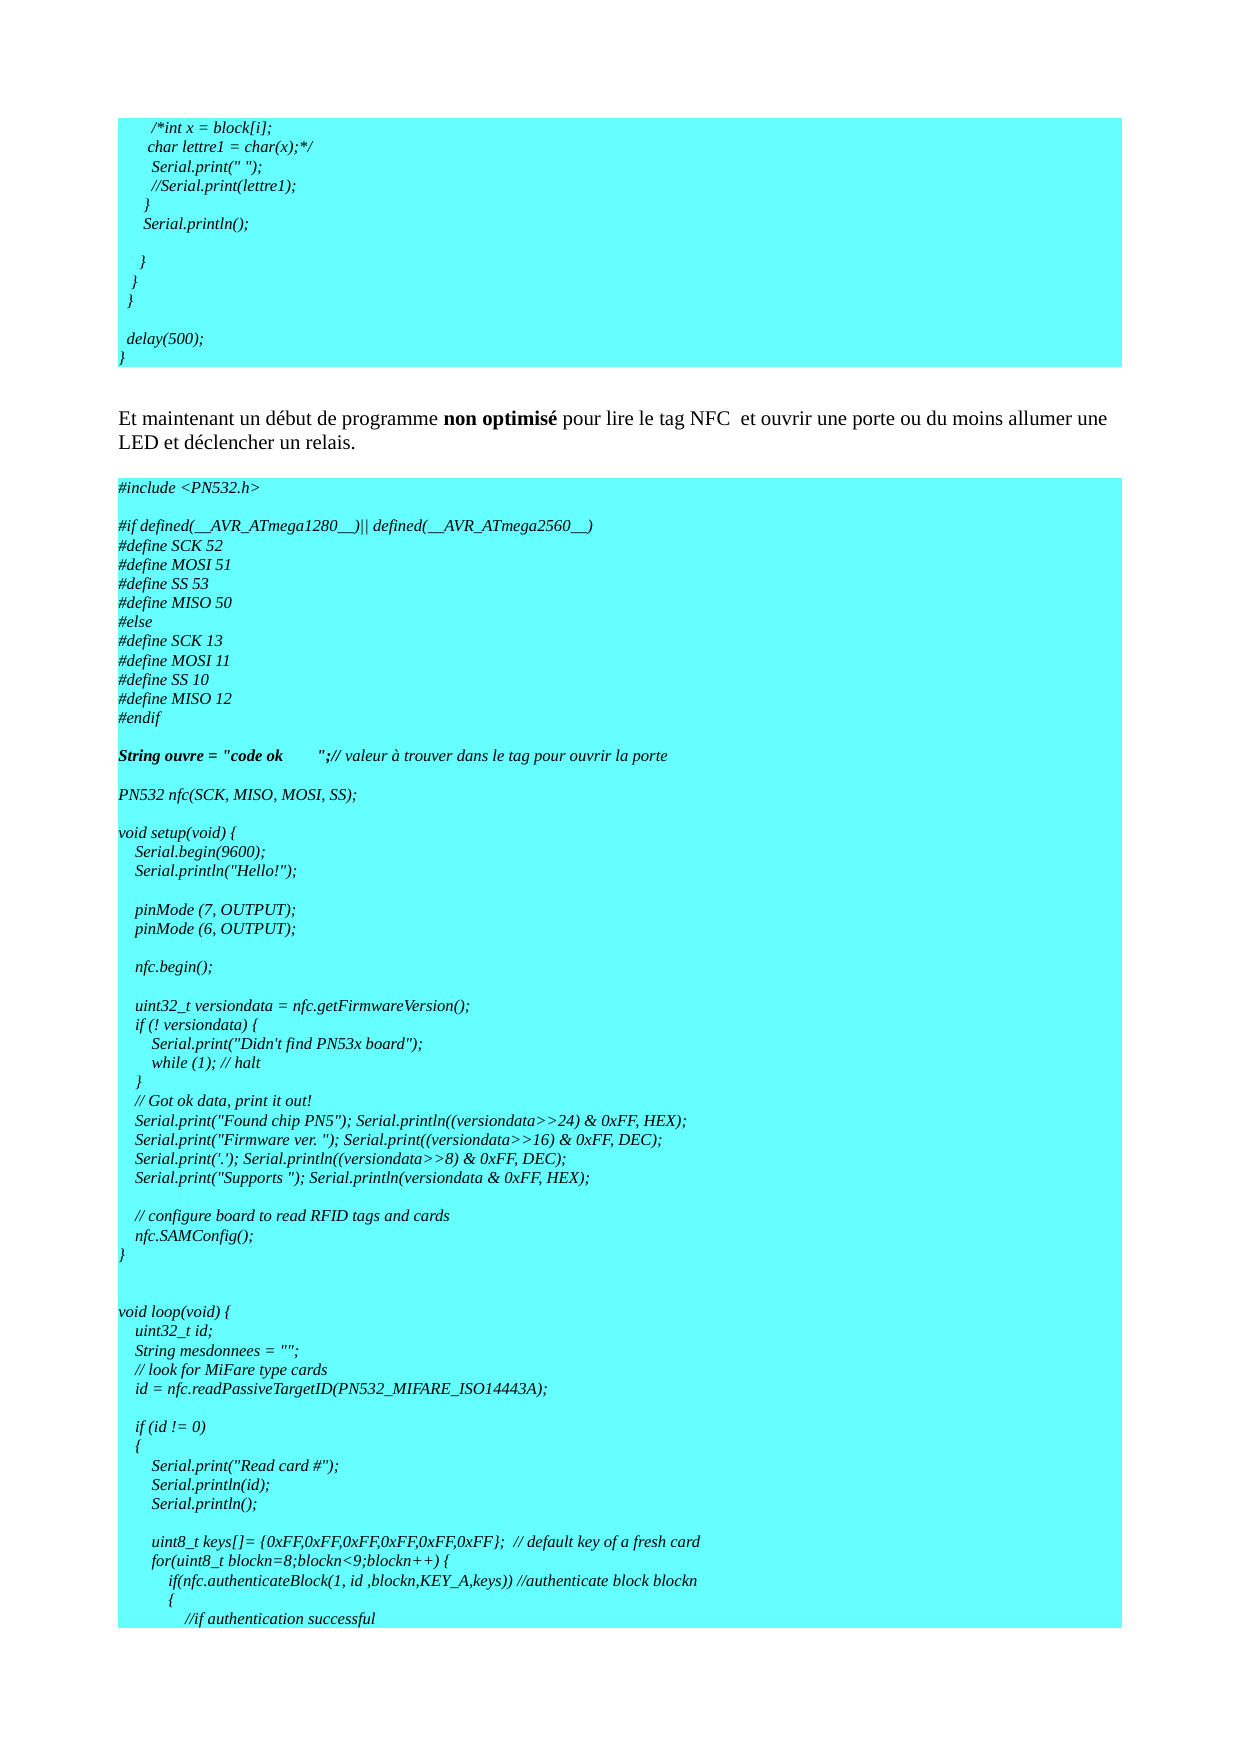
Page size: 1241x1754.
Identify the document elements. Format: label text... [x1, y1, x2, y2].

text uint32_t id; [118, 1321, 1122, 1340]
text #define SS 53 [118, 574, 1122, 593]
text #define MOSI 51 [118, 554, 1122, 574]
text { [118, 1436, 1122, 1455]
text if (! versiondata) { [118, 1014, 1122, 1034]
text #define SCK 52 [118, 535, 1122, 554]
text Serial.print('.'); Serial.println((versiondata>>8) & 0xFF, DEC); [118, 1149, 1122, 1168]
text Serial.print("Read card #"); [118, 1455, 1122, 1474]
text // configure board to read RFID tags and cards [118, 1206, 1122, 1225]
text id = nfc.readPassiveTargetID(PN532_MIFARE_ISO14443A); [118, 1379, 1122, 1398]
text Serial.print("Firmware ver. "); Serial.print((versiondata>>16) & 0xFF, DEC); [118, 1129, 1122, 1149]
text void setup(void) { [118, 823, 1122, 842]
text #else [118, 612, 1122, 631]
text PN532 nfc(SCK, MISO, MOSI, SS); [118, 784, 1122, 804]
text } [118, 1244, 1122, 1264]
text //Serial.print(lettre1); [118, 176, 1122, 195]
text Serial.println("Hello!"); [118, 861, 1122, 880]
text Serial.print("Found chip PN5"); Serial.println((versiondata>>24) & 0xFF, HEX); [118, 1110, 1122, 1129]
text Serial.print("Didn't find PN53x board"); [118, 1034, 1122, 1053]
text char lettre1 = char(x);*/ [118, 137, 1122, 156]
text Serial.print(" "); [118, 156, 1122, 176]
text //if authentication successful [118, 1609, 1122, 1628]
text Serial.println(id); [118, 1474, 1122, 1494]
text pinMode (7, OUTPUT); [118, 899, 1122, 919]
text } [118, 195, 1122, 214]
text #if defined(__AVR_ATmega1280__)|| defined(__AVR_ATmega2560__) [118, 516, 1122, 535]
text { [118, 1589, 1122, 1609]
text #define MISO 12 [118, 689, 1122, 708]
text /*int x = block[i]; [118, 118, 1122, 137]
text #include <PN532.h> [118, 478, 1122, 497]
text while (1); // halt [118, 1053, 1122, 1072]
text #define MISO 50 [118, 593, 1122, 612]
text // look for MiFare type cards [118, 1359, 1122, 1379]
text for(uint8_t blockn=8;blockn<9;blockn++) { [118, 1551, 1122, 1570]
text } [118, 1072, 1122, 1091]
text String ouvre = "code ok ";// valeur à trouver dans le tag pour ouvrir la porte [118, 746, 1122, 765]
text #endif [118, 708, 1122, 727]
text nfc.SAMConfig(); [118, 1225, 1122, 1244]
text Et maintenant un début de programme non optimisé pour lire le tag NFC et ouvrir une porte ou du moins allumer une LED et déclencher un relais. [118, 406, 1122, 454]
text String mesdonnees = ""; [118, 1340, 1122, 1359]
text if (id != 0) [118, 1417, 1122, 1436]
text #define SCK 13 [118, 631, 1122, 650]
text } [118, 271, 1122, 291]
text Serial.println(); [118, 214, 1122, 233]
text nfc.begin(); [118, 957, 1122, 976]
text if(nfc.authenticateBlock(1, id ,blockn,KEY_A,keys)) //authenticate block blockn [118, 1570, 1122, 1589]
text Serial.println(); [118, 1494, 1122, 1513]
text void loop(void) { [118, 1302, 1122, 1321]
text #define MOSI 11 [118, 650, 1122, 669]
text } [118, 291, 1122, 310]
text } [118, 348, 1122, 367]
text Serial.begin(9600); [118, 842, 1122, 861]
text } [118, 252, 1122, 271]
text #define SS 10 [118, 669, 1122, 689]
text Serial.print("Supports "); Serial.println(versiondata & 0xFF, HEX); [118, 1168, 1122, 1187]
text uint32_t versiondata = nfc.getFirmwareVersion(); [118, 995, 1122, 1014]
text // Got ok data, print it out! [118, 1091, 1122, 1110]
text uint8_t keys[]= {0xFF,0xFF,0xFF,0xFF,0xFF,0xFF}; // default key of a fresh card [118, 1532, 1122, 1551]
text pinMode (6, OUTPUT); [118, 919, 1122, 938]
text delay(500); [118, 329, 1122, 348]
